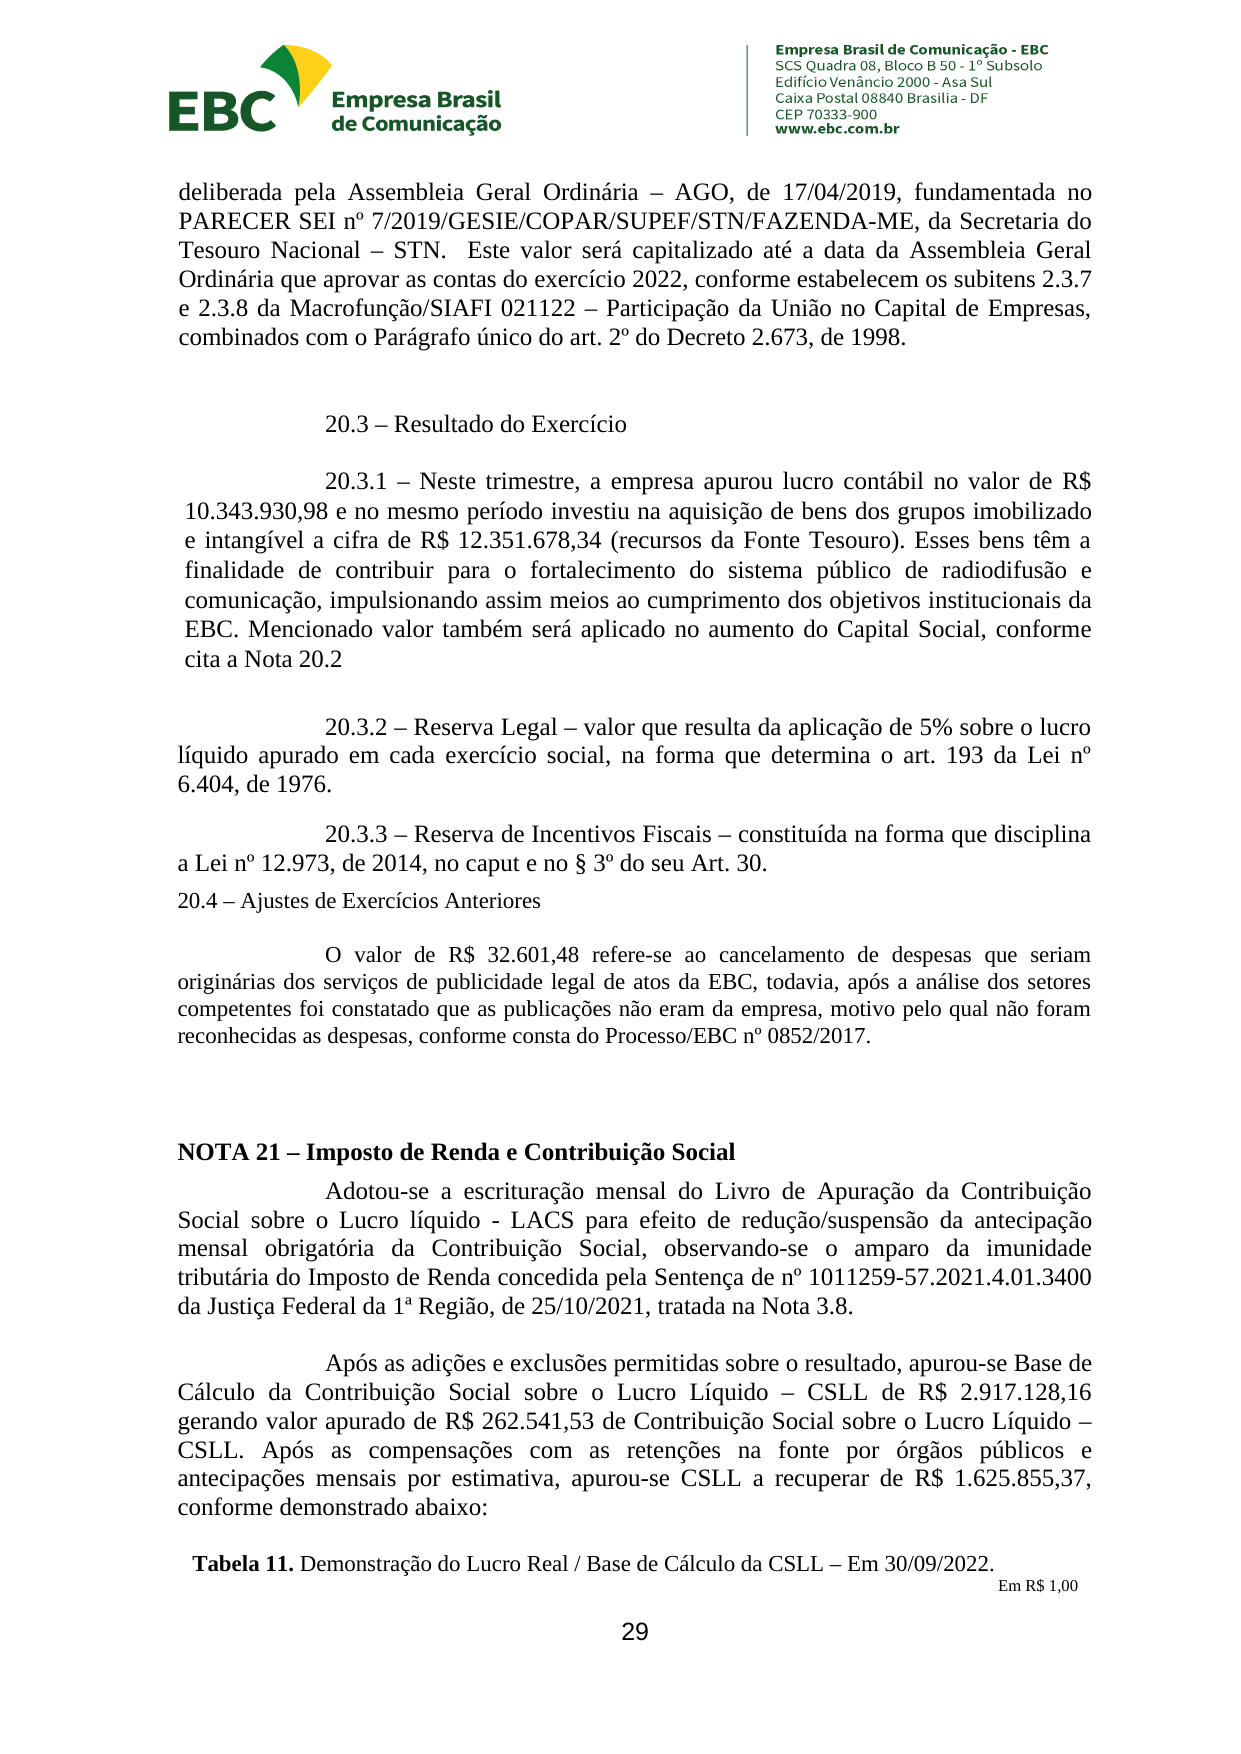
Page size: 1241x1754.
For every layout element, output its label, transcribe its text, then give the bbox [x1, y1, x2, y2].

text Após as adições e exclusões permitidas sobre o resultado, apurou-se Base de Cálculo da Contribuição Social sobre o Lucro Líquido – CSLL de R$ 2.917.128,16 gerando valor apurado de R$ 262.541,53 de Contribuição Social sobre o Lucro Líquido – CSLL. Após as compensações com as retenções na fonte por órgãos públicos e antecipações mensais por estimativa, apurou-se CSLL a recuperar de R$ 1.625.855,37, conforme demonstrado abaixo: [177, 1348, 1093, 1521]
text deliberada pela Assembleia Geral Ordinária – AGO, de 17/04/2019, fundamentada no PARECER SEI nº 7/2019/GESIE/COPAR/SUPEF/STN/FAZENDA-ME, da Secretaria do Tesouro Nacional – STN. Este valor será capitalizado até a data da Assembleia Geral Ordinária que aprovar as contas do exercício 2022, conforme estabelecem os subitens 2.3.7 e 2.3.8 da Macrofunção/SIAFI 021122 – Participação da União no Capital de Empresas, combinados com o Parágrafo único do art. 2º do Decreto 2.673, de 1998. [178, 177, 1093, 351]
text Adotou-se a escrituração mensal do Livro de Apuração da Contribuição Social sobre o Lucro líquido - LACS para efeito de redução/suspensão da antecipação mensal obrigatória da Contribuição Social, observando-se o amparo da imunidade tributária do Imposto de Renda concedida pela Sentença de nº 1011259-57.2021.4.01.3400 da Justiça Federal da 1ª Região, de 25/10/2021, tratada na Nota 3.8. [177, 1176, 1093, 1320]
text Em R$ 1,00 [177, 1576, 1078, 1595]
text 20.3.3 – Reserva de Incentivos Fiscais – constituída na forma que disciplina a Lei nº 12.973, de 2014, no caput e no § 3º do seu Art. 30. [177, 819, 1093, 876]
text 20.3 – Resultado do Exercício [177, 409, 1047, 438]
text 20.3.2 – Reserva Legal – valor que resulta da aplicação de 5% sobre o lucro líquido apurado em cada exercício social, na forma que determina o art. 193 da Lei nº 6.404, de 1976. [177, 712, 1093, 798]
text 20.3.1 – Neste trimestre, a empresa apurou lucro contábil no valor de R$ 10.343.930,98 e no mesmo período investiu na aquisição de bens dos grupos imobilizado e intangível a cifra de R$ 12.351.678,34 (recursos da Fonte Tesouro). Esses bens têm a finalidade de contribuir para o fortalecimento do sistema público de radiodifusão e comunicação, impulsionando assim meios ao cumprimento dos objetivos institucionais da EBC. Mencionado valor também será aplicado no aumento do Capital Social, conforme cita a Nota 20.2 [184, 466, 1093, 673]
text Tabela 11. Demonstração do Lucro Real / Base de Cálculo da CSLL – Em 30/09/2022. [177, 1550, 1093, 1576]
text O valor de R$ 32.601,48 refere-se ao cancelamento de despesas que seriam originárias dos serviços de publicidade legal de atos da EBC, todavia, após a análise dos setores competentes foi constatado que as publicações não eram da empresa, motivo pelo qual não foram reconhecidas as despesas, conforme consta do Processo/EBC nº 0852/2017. [177, 941, 1093, 1048]
text NOTA 21 – Imposto de Renda e Contribuição Social [177, 1137, 1093, 1166]
text 20.4 – Ajustes de Exercícios Anteriores [177, 887, 1047, 913]
